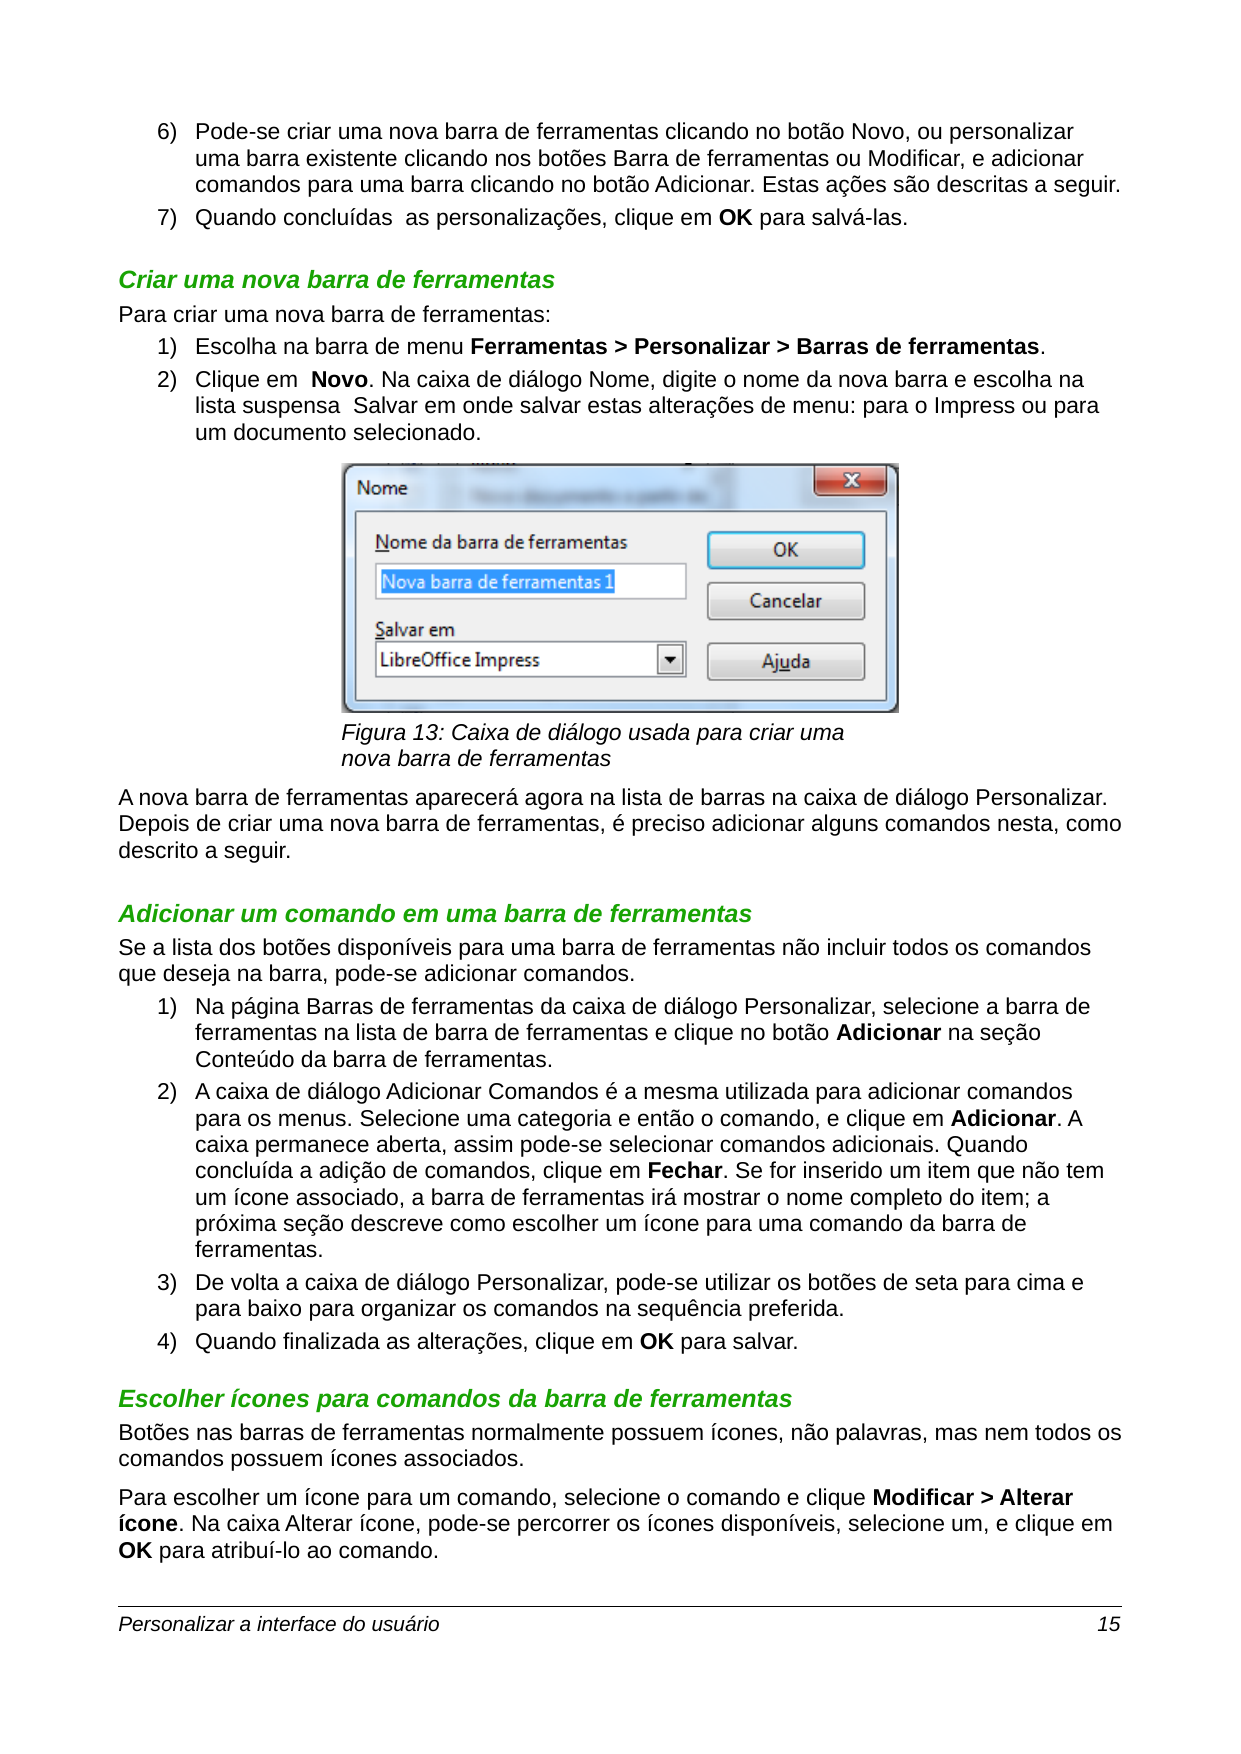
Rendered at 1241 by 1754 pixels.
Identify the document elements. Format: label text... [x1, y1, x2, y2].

list Para criar uma nova barra de ferramentas: [118, 301, 1122, 327]
list Clique em Novo. Na caixa de diálogo Nome, digite o nome da nova barra e escolha na lista suspensa Salvar em onde salvar estas alterações de menu: para o Impress ou para um documento selecionado. [177, 366, 1122, 445]
subtitle Criar uma nova barra de ferramentas [118, 265, 1122, 294]
text Figura 13: Caixa de diálogo usada para criar uma nova barra de ferramentas [341, 719, 899, 771]
subtitle Escolher ícones para comandos da barra de ferramentas [118, 1383, 1122, 1412]
text A nova barra de ferramentas aparecerá agora na lista de barras na caixa de diálogo Personalizar. Depois de criar uma nova barra de ferramentas, é preciso adicionar alguns comandos nesta, como descrito a seguir. [118, 784, 1122, 863]
subtitle Adicionar um comando em uma barra de ferramentas [118, 898, 1122, 927]
list Quando finalizada as alterações, clique em OK para salvar. [177, 1328, 1122, 1354]
list Na página Barras de ferramentas da caixa de diálogo Personalizar, selecione a barra de ferramentas na lista de barra de ferramentas e clique no botão Adicionar na seção Conteúdo da barra de ferramentas. [177, 993, 1122, 1072]
list Pode-se criar uma nova barra de ferramentas clicando no botão Novo, ou personalizar uma barra existente clicando nos botões Barra de ferramentas ou Modificar, e adicionar comandos para uma barra clicando no botão Adicionar. Estas ações são descritas a seguir. [177, 118, 1122, 197]
list Se a lista dos botões disponíveis para uma barra de ferramentas não incluir todos os comandos que deseja na barra, pode-se adicionar comandos. [118, 934, 1122, 986]
text Botões nas barras de ferramentas normalmente possuem ícones, não palavras, mas nem todos os comandos possuem ícones associados. [118, 1419, 1122, 1471]
list Escolha na barra de menu Ferramentas > Personalizar > Barras de ferramentas. [177, 333, 1122, 360]
list Quando concluídas as personalizações, clique em OK para salvá-las. [177, 203, 1122, 230]
list De volta a caixa de diálogo Personalizar, pode-se utilizar os botões de seta para cima e para baixo para organizar os comandos na sequência preferida. [177, 1269, 1122, 1322]
list A caixa de diálogo Adicionar Comandos é a mesma utilizada para adicionar comandos para os menus. Selecione uma categoria e então o comando, e clique em Adicionar. A caixa permanece aberta, assim pode-se selecionar comandos adicionais. Quando concluída a adição de comandos, clique em Fechar. Se for inserido um item que não tem um ícone associado, a barra de ferramentas irá mostrar o nome completo do item; a próxima seção descreve como escolher um ícone para uma comando da barra de ferramentas. [177, 1078, 1122, 1263]
text Para escolher um ícone para um comando, selecione o comando e clique Modificar > Alterar ícone. Na caixa Alterar ícone, pode-se percorrer os ícones disponíveis, selecione um, e clique em OK para atribuí-lo ao comando. [118, 1484, 1122, 1563]
